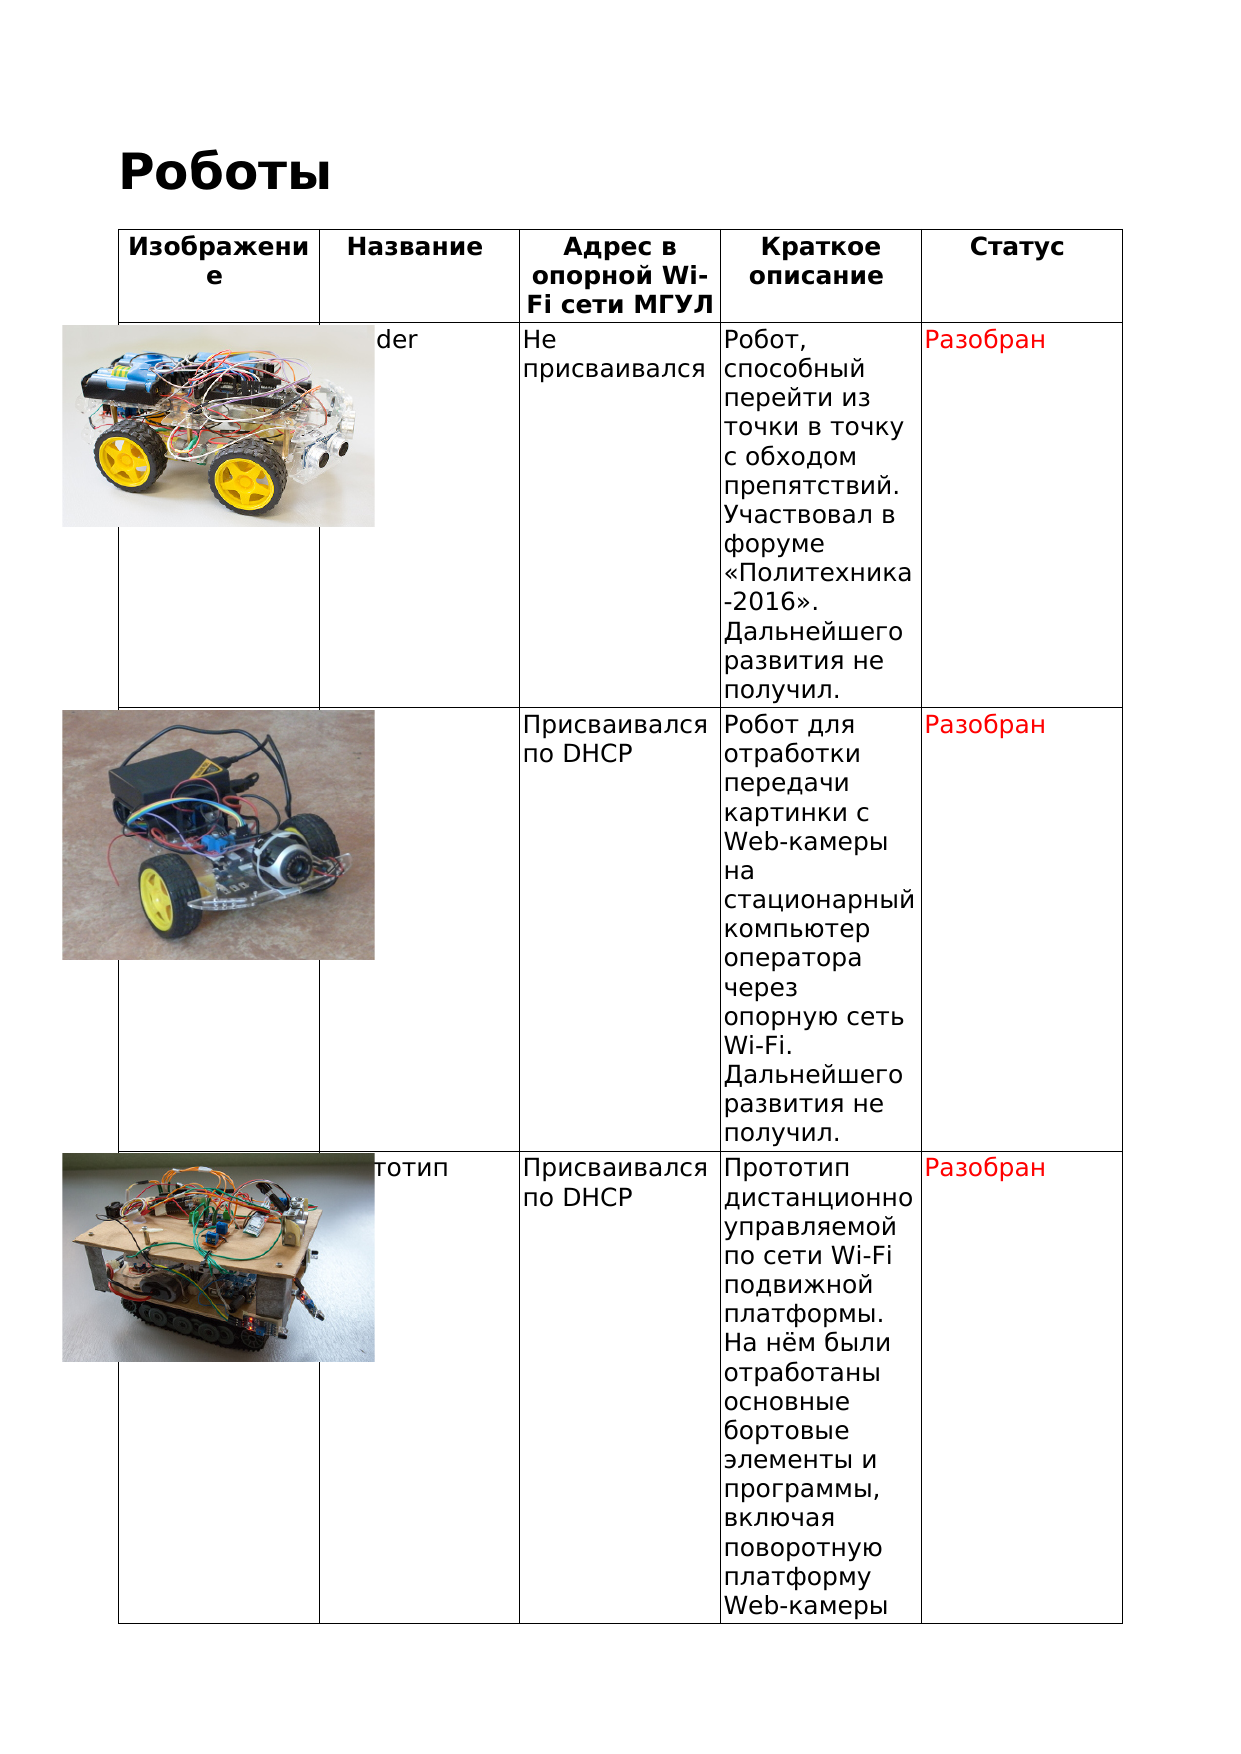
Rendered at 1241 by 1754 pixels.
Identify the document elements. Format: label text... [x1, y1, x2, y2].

table_header Адрес в опорной Wi-Fi сети МГУЛ [520, 230, 720, 322]
table_cell Прототип дистанционно управляемой по сети Wi-Fi подвижной платформы. На нём были отработаны основные бортовые элементы и программы, включая поворотную платформу Web-камеры [721, 1152, 921, 1623]
picture [62, 325, 375, 527]
table_header Статус [922, 230, 1122, 322]
table_cell Разобран [922, 1152, 1122, 1623]
table_cell Прототип [320, 1152, 519, 1623]
table_cell Avoider [320, 323, 519, 707]
table_header Краткое описание [721, 230, 921, 322]
table_cell Присваивался по DHCP [520, 708, 720, 1151]
subtitle Роботы [118, 143, 1122, 201]
table_cell [320, 708, 519, 1151]
table_header Изображение [119, 230, 319, 322]
table_cell Не присваивался [520, 323, 720, 707]
table_cell Присваивался по DHCP [520, 1152, 720, 1623]
table_cell Разобран [922, 708, 1122, 1151]
table_cell Робот, способный перейти из точки в точку с обходом препятствий. Участвовал в форуме «Политехника-2016». Дальнейшего развития не получил. [721, 323, 921, 707]
table_cell [119, 527, 319, 707]
table_cell Разобран [922, 323, 1122, 707]
picture [62, 1153, 375, 1362]
table_cell Робот для отработки передачи картинки с Web-камеры на стационарный компьютер оператора через опорную сеть Wi-Fi. Дальнейшего развития не получил. [721, 708, 921, 1151]
table_cell [119, 960, 319, 1151]
table_cell [119, 1362, 319, 1623]
picture [62, 710, 375, 960]
table_header Название [320, 230, 519, 322]
